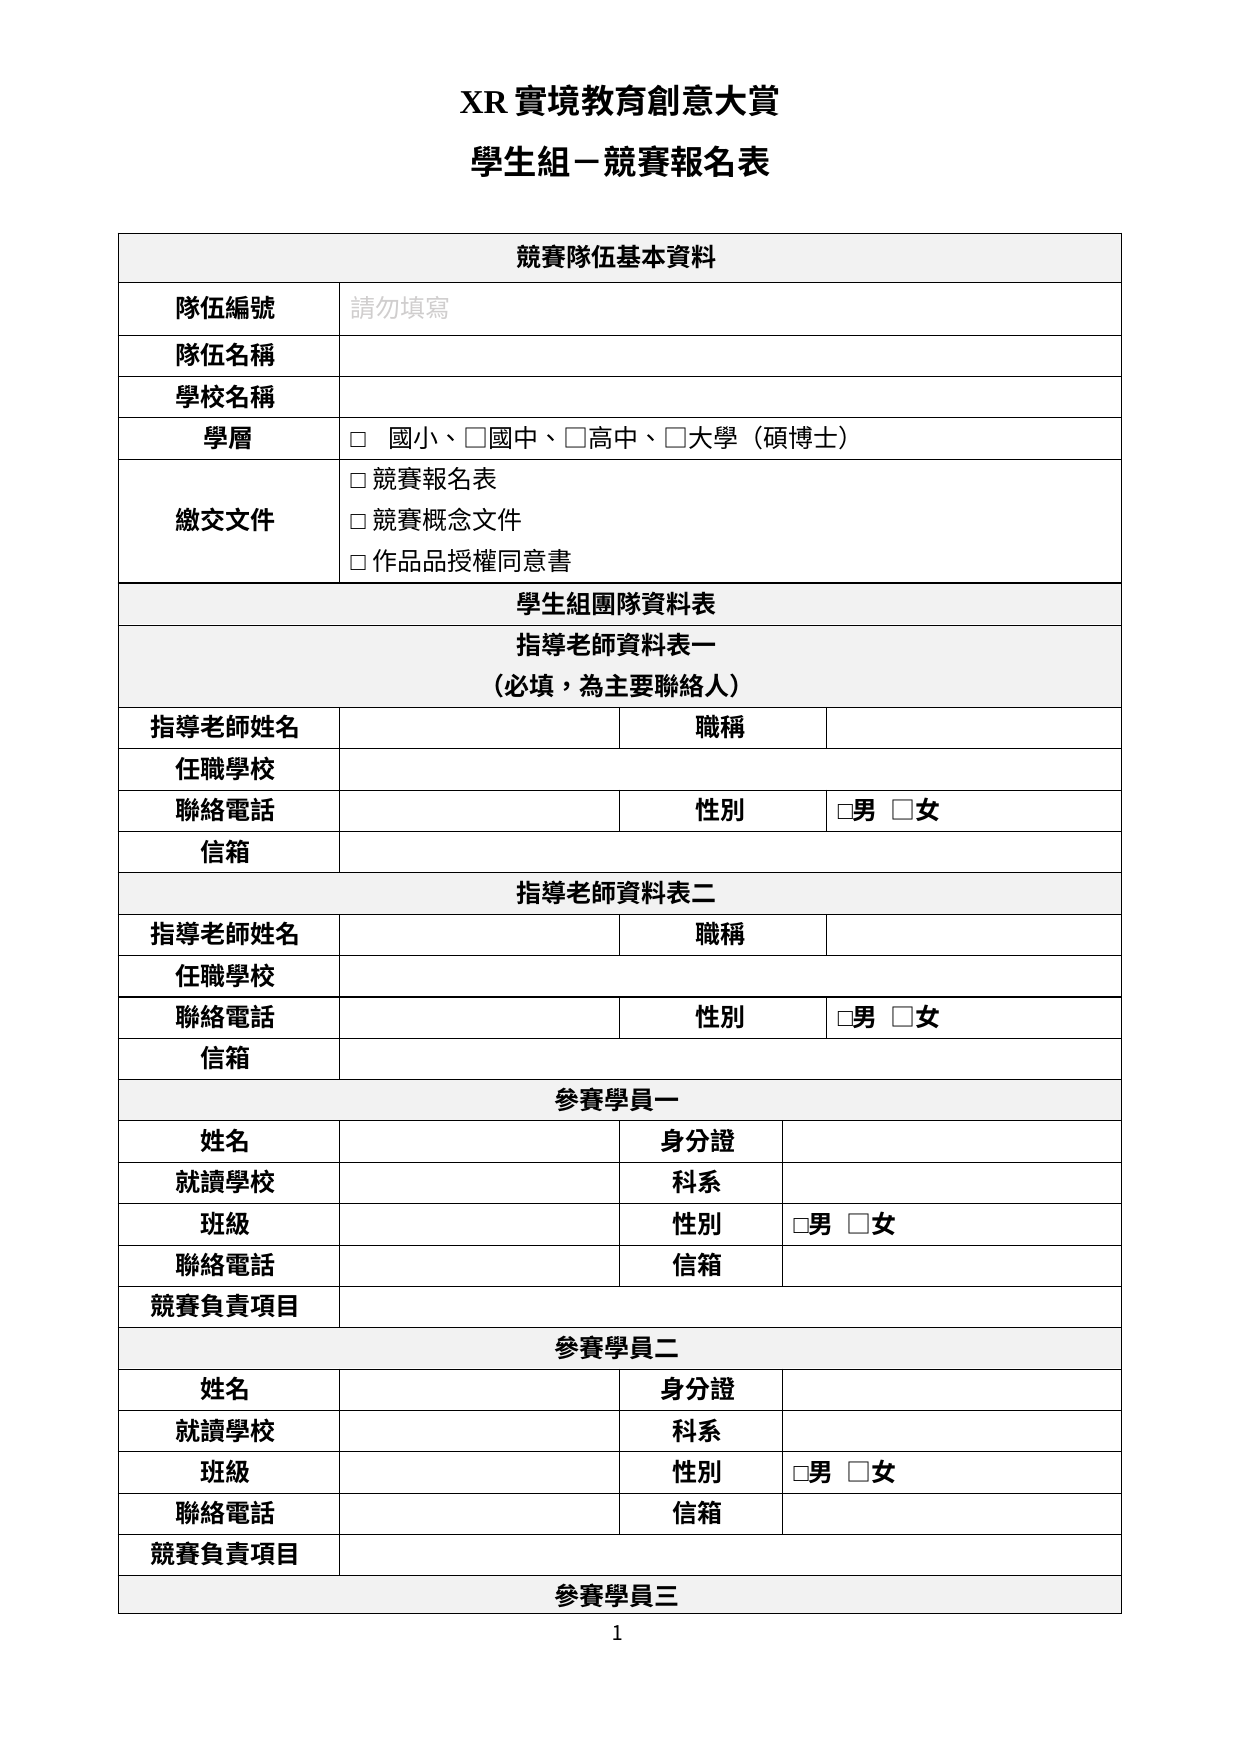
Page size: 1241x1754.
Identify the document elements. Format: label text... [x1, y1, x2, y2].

table_cell 信箱 [620, 1246, 782, 1286]
table_cell 姓名 [119, 1121, 339, 1162]
table_cell □男 □女 [783, 1452, 1121, 1493]
table_cell 聯絡電話 [119, 1246, 339, 1286]
table_cell 聯絡電話 [119, 791, 339, 831]
table_cell [340, 377, 1121, 417]
table_cell 性別 [620, 791, 826, 831]
table_cell 信箱 [620, 1494, 782, 1534]
table_cell 姓名 [119, 1370, 339, 1410]
table_cell 學校名稱 [119, 377, 339, 417]
table_cell 學層 [119, 418, 339, 459]
text XR實境教育創意大賞 [118, 75, 1122, 123]
table_cell 參賽學員二 [119, 1328, 1121, 1368]
table_cell 參賽學員三 [119, 1576, 1121, 1613]
table_cell 性別 [620, 1452, 782, 1493]
table_cell 隊伍名稱 [119, 336, 339, 376]
table_header 競賽隊伍基本資料 [119, 234, 1121, 282]
table_cell 性別 [620, 1204, 782, 1244]
table_cell [340, 749, 1121, 789]
table_cell 科系 [620, 1163, 782, 1203]
table_cell [827, 708, 1121, 748]
table_cell [340, 832, 1121, 872]
table_cell [340, 1039, 1121, 1079]
table_cell 指導老師姓名 [119, 915, 339, 955]
table_cell □男 □女 [827, 998, 1121, 1038]
table_cell 性別 [620, 998, 826, 1038]
table_cell [783, 1246, 1121, 1286]
table_cell [340, 998, 619, 1038]
table_cell 參賽學員一 [119, 1080, 1121, 1120]
table_cell 班級 [119, 1204, 339, 1244]
table_cell [783, 1163, 1121, 1203]
table_cell 國小、□國中、□高中、□大學（碩博士） [340, 418, 1121, 459]
table_cell 信箱 [119, 1039, 339, 1079]
table_cell [783, 1370, 1121, 1410]
table_cell 信箱 [119, 832, 339, 872]
table_cell [340, 1163, 619, 1203]
table_cell 身分證 [620, 1121, 782, 1162]
table_cell 指導老師資料表一 （必填，為主要聯絡人） [119, 626, 1121, 707]
table_cell 職稱 [620, 708, 826, 748]
table_cell [340, 336, 1121, 376]
table_cell 競賽負責項目 [119, 1287, 339, 1327]
table_cell 就讀學校 [119, 1163, 339, 1203]
table_cell [340, 708, 619, 748]
table_cell □男 □女 [827, 791, 1121, 831]
table_cell [340, 791, 619, 831]
table_cell 任職學校 [119, 956, 339, 996]
table_cell 班級 [119, 1452, 339, 1493]
table_cell 科系 [620, 1411, 782, 1451]
table_cell 請勿填寫 [340, 283, 1121, 334]
text 學生組－競賽報名表 [118, 136, 1122, 184]
table_cell [340, 1411, 619, 1451]
table_cell [340, 1370, 619, 1410]
table_cell 任職學校 [119, 749, 339, 789]
table_cell [783, 1121, 1121, 1162]
table_cell 競賽負責項目 [119, 1535, 339, 1575]
table_cell 繳交文件 [119, 460, 339, 582]
table_header 學生組團隊資料表 [119, 584, 1121, 624]
table_cell □ 競賽報名表 □ 競賽概念文件 □ 作品品授權同意書 [340, 460, 1121, 582]
table_cell 隊伍編號 [119, 283, 339, 334]
table_cell [783, 1494, 1121, 1534]
table_cell [340, 1452, 619, 1493]
table_cell □男 □女 [783, 1204, 1121, 1244]
table_cell [340, 1121, 619, 1162]
table_cell [340, 1494, 619, 1534]
table_cell 聯絡電話 [119, 998, 339, 1038]
table_cell [340, 915, 619, 955]
table_cell 指導老師資料表二 [119, 873, 1121, 914]
table_cell 職稱 [620, 915, 826, 955]
table_cell [340, 956, 1121, 996]
table_cell [340, 1287, 1121, 1327]
table_cell [340, 1246, 619, 1286]
table_cell [340, 1204, 619, 1244]
table_cell 聯絡電話 [119, 1494, 339, 1534]
table_cell [783, 1411, 1121, 1451]
table_cell 身分證 [620, 1370, 782, 1410]
table_cell [827, 915, 1121, 955]
table_cell [340, 1535, 1121, 1575]
table_cell 就讀學校 [119, 1411, 339, 1451]
table_cell 指導老師姓名 [119, 708, 339, 748]
